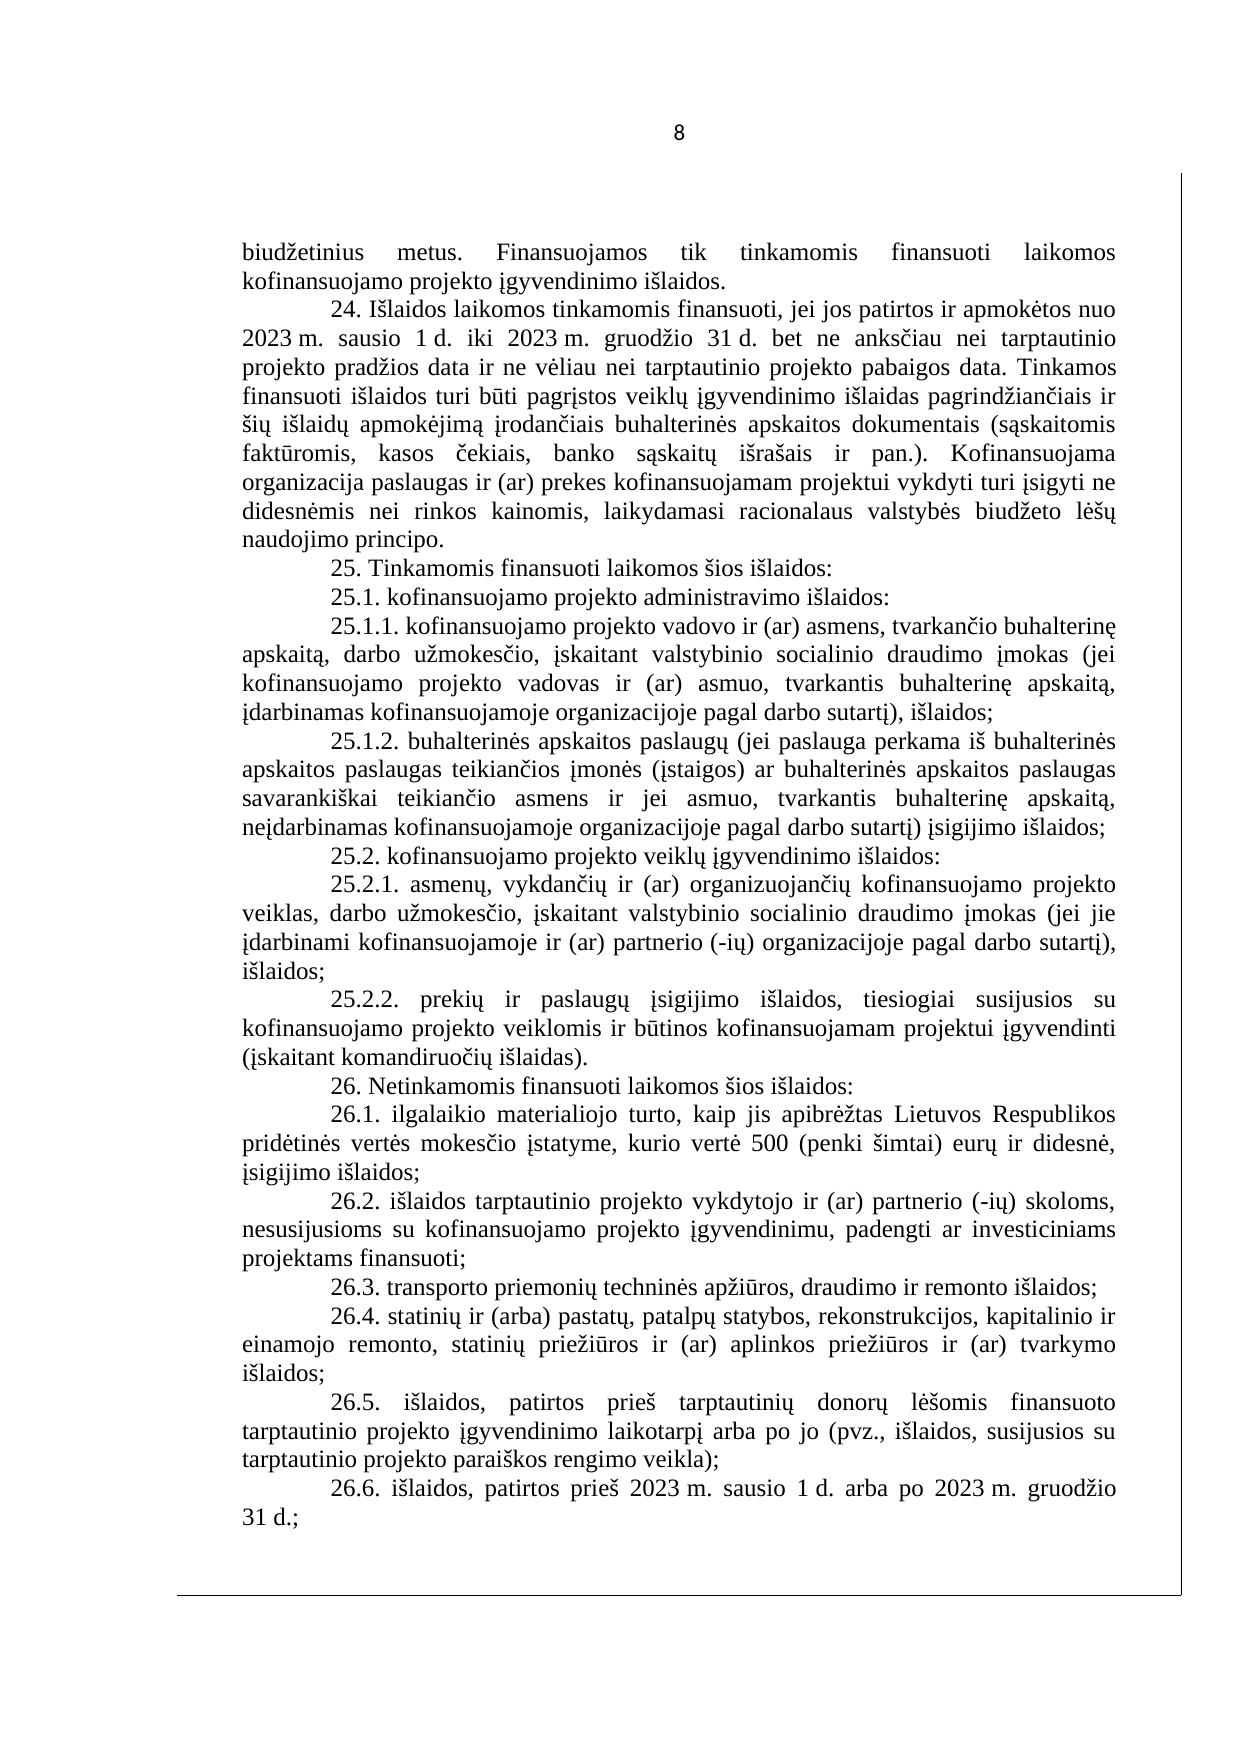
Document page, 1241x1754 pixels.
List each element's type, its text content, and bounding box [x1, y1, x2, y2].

text 26.2. išlaidos tarptautinio projekto vykdytojo ir (ar) partnerio (-ių) skoloms, nesusijusioms su kofinansuojamo projekto įgyvendinimu, padengti ar investiciniams projektams finansuoti; [177, 1186, 1181, 1272]
text 26.1. ilgalaikio materialiojo turto, kaip jis apibrėžtas Lietuvos Respublikos pridėtinės vertės mokesčio įstatyme, kurio vertė 500 (penki šimtai) eurų ir didesnė, įsigijimo išlaidos; [177, 1099, 1181, 1186]
text 25.2. kofinansuojamo projekto veiklų įgyvendinimo išlaidos: [177, 841, 1181, 869]
text 25.2.2. prekių ir paslaugų įsigijimo išlaidos, tiesiogiai susijusios su kofinansuojamo projekto veiklomis ir būtinos kofinansuojamam projektui įgyvendinti (įskaitant komandiruočių išlaidas). [177, 984, 1181, 1071]
text 25.1. kofinansuojamo projekto administravimo išlaidos: [177, 582, 1181, 611]
text 26.6. išlaidos, patirtos prieš 2023 m. sausio 1 d. arba po 2023 m. gruodžio 31 d.; [177, 1473, 1181, 1595]
text 26.4. statinių ir (arba) pastatų, patalpų statybos, rekonstrukcijos, kapitalinio ir einamojo remonto, statinių priežiūros ir (ar) aplinkos priežiūros ir (ar) tvarkymo išlaidos; [177, 1301, 1181, 1387]
text 25.1.2. buhalterinės apskaitos paslaugų (jei paslauga perkama iš buhalterinės apskaitos paslaugas teikiančios įmonės (įstaigos) ar buhalterinės apskaitos paslaugas savarankiškai teikiančio asmens ir jei asmuo, tvarkantis buhalterinę apskaitą, neįdarbinamas kofinansuojamoje organizacijoje pagal darbo sutartį) įsigijimo išlaidos; [177, 726, 1181, 841]
text 26. Netinkamomis finansuoti laikomos šios išlaidos: [177, 1071, 1181, 1099]
text 25. Tinkamomis finansuoti laikomos šios išlaidos: [177, 553, 1181, 582]
text biudžetinius metus. Finansuojamos tik tinkamomis finansuoti laikomos kofinansuojamo projekto įgyvendinimo išlaidos. [177, 172, 1181, 294]
text 25.2.1. asmenų, vykdančių ir (ar) organizuojančių kofinansuojamo projekto veiklas, darbo užmokesčio, įskaitant valstybinio socialinio draudimo įmokas (jei jie įdarbinami kofinansuojamoje ir (ar) partnerio (-ių) organizacijoje pagal darbo sutartį), išlaidos; [177, 869, 1181, 984]
text 26.5. išlaidos, patirtos prieš tarptautinių donorų lėšomis finansuoto tarptautinio projekto įgyvendinimo laikotarpį arba po jo (pvz., išlaidos, susijusios su tarptautinio projekto paraiškos rengimo veikla); [177, 1387, 1181, 1473]
text 24. Išlaidos laikomos tinkamomis finansuoti, jei jos patirtos ir apmokėtos nuo 2023 m. sausio 1 d. iki 2023 m. gruodžio 31 d. bet ne anksčiau nei tarptautinio projekto pradžios data ir ne vėliau nei tarptautinio projekto pabaigos data. Tinkamos finansuoti išlaidos turi būti pagrįstos veiklų įgyvendinimo išlaidas pagrindžiančiais ir šių išlaidų apmokėjimą įrodančiais buhalterinės apskaitos dokumentais (sąskaitomis faktūromis, kasos čekiais, banko sąskaitų išrašais ir pan.). Kofinansuojama organizacija paslaugas ir (ar) prekes kofinansuojamam projektui vykdyti turi įsigyti ne didesnėmis nei rinkos kainomis, laikydamasi racionalaus valstybės biudžeto lėšų naudojimo principo. [177, 294, 1181, 553]
text 25.1.1. kofinansuojamo projekto vadovo ir (ar) asmens, tvarkančio buhalterinę apskaitą, darbo užmokesčio, įskaitant valstybinio socialinio draudimo įmokas (jei kofinansuojamo projekto vadovas ir (ar) asmuo, tvarkantis buhalterinę apskaitą, įdarbinamas kofinansuojamoje organizacijoje pagal darbo sutartį), išlaidos; [177, 611, 1181, 726]
text 26.3. transporto priemonių techninės apžiūros, draudimo ir remonto išlaidos; [177, 1272, 1181, 1301]
